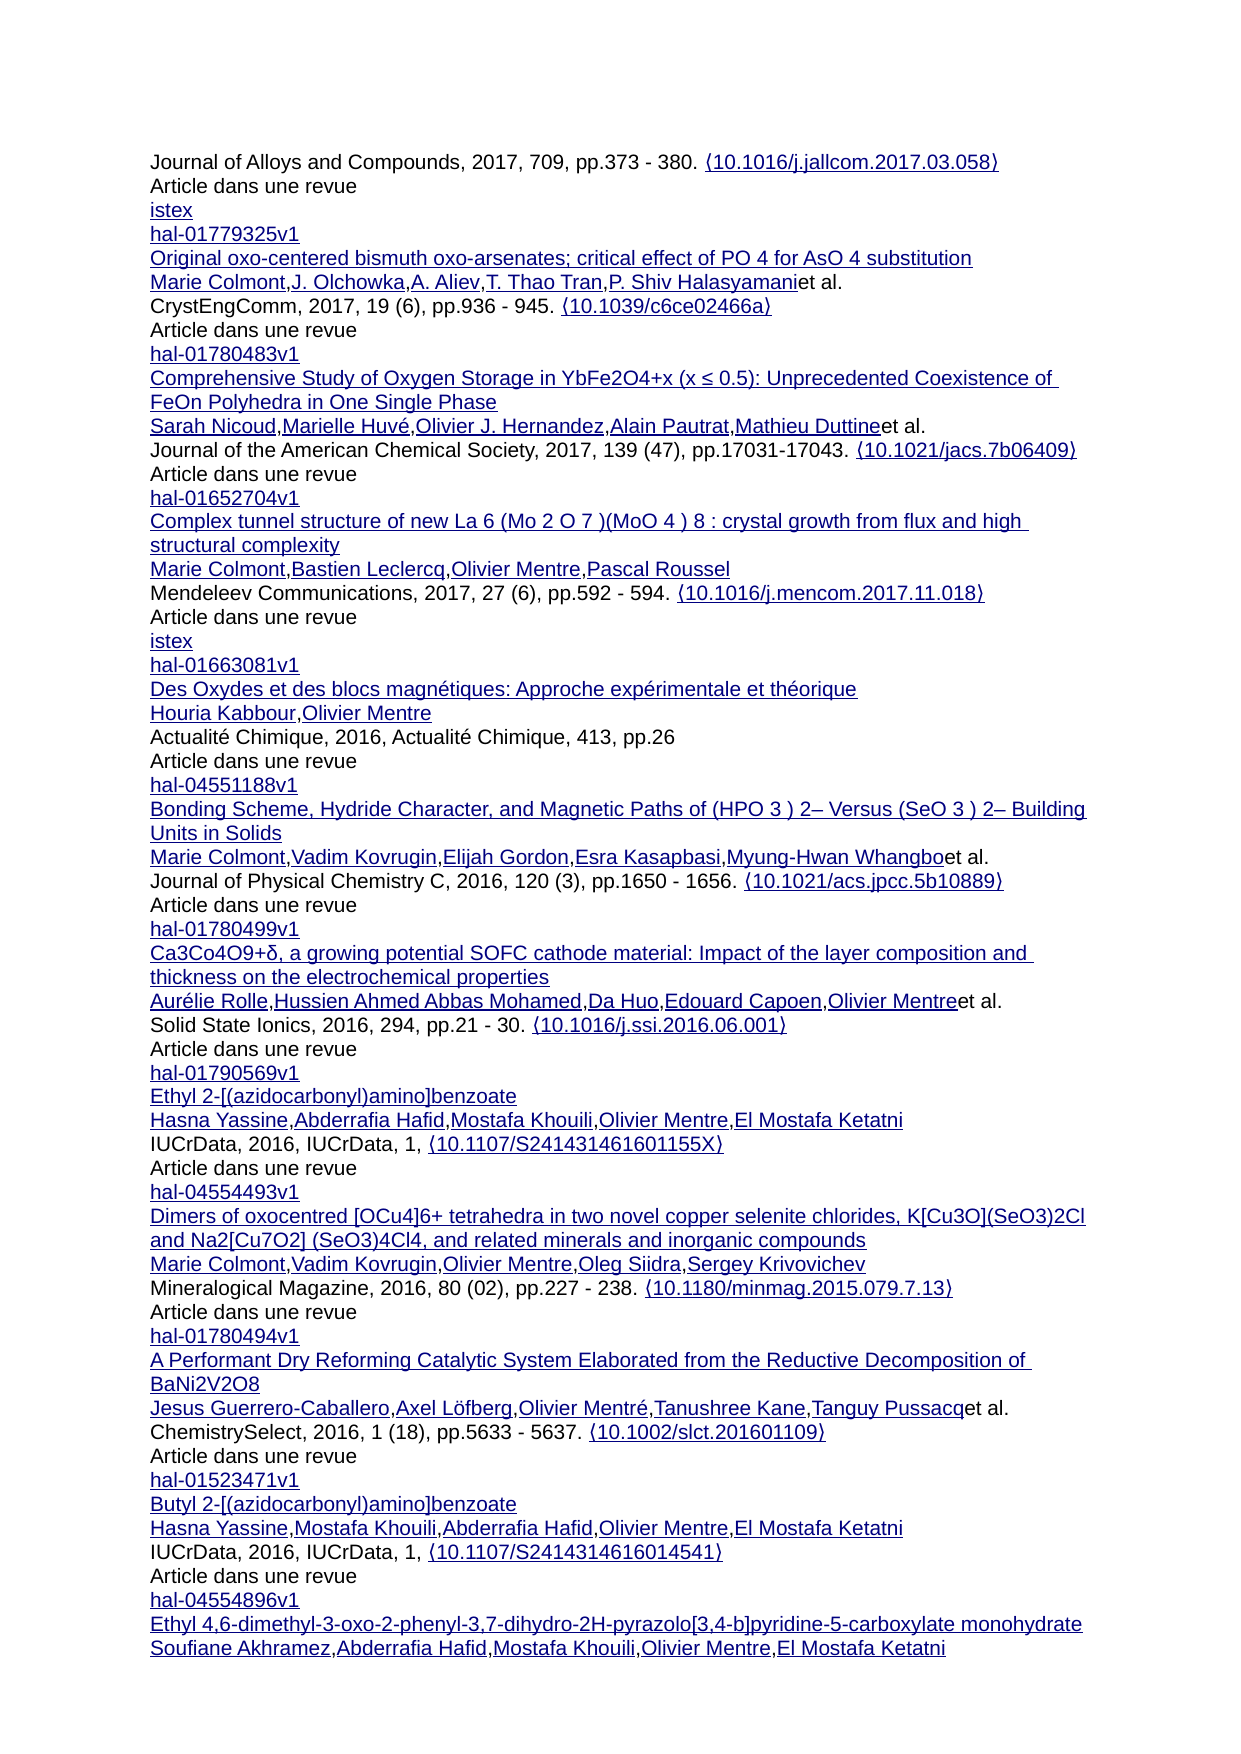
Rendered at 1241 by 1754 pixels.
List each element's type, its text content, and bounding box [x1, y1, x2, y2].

table_cell Complex tunnel structure of new La 6 (Mo 2 O 7 )(MoO 4 ) 8 : crystal growth from flux and high structural complexity Marie Colmont,Bastien Leclercq,Olivier Mentre,Pascal Roussel Mendeleev Communications, 2017, 27 (6), pp.592 - 594. ⟨10.1016/j.mencom.2017.11.018⟩ Article dans une revue istex hal-01663081v1 [150, 509, 1090, 677]
table_cell Original oxo-centered bismuth oxo-arsenates; critical effect of PO 4 for AsO 4 substitution Marie Colmont,J. Olchowka,A. Aliev,T. Thao Tran,P. Shiv Halasyamaniet al. CrystEngComm, 2017, 19 (6), pp.936 - 945. ⟨10.1039/c6ce02466a⟩ Article dans une revue hal-01780483v1 [150, 246, 1090, 366]
table_cell Journal of Alloys and Compounds, 2017, 709, pp.373 - 380. ⟨10.1016/j.jallcom.2017.03.058⟩ Article dans une revue istex hal-01779325v1 [150, 150, 1090, 246]
table_cell A Performant Dry Reforming Catalytic System Elaborated from the Reductive Decomposition of BaNi2V2O8 Jesus Guerrero-Caballero,Axel Löfberg,Olivier Mentré,Tanushree Kane,Tanguy Pussacqet al. ChemistrySelect, 2016, 1 (18), pp.5633 - 5637. ⟨10.1002/slct.201601109⟩ Article dans une revue hal-01523471v1 [150, 1348, 1090, 1492]
table_cell Ethyl 2-[(azidocarbonyl)amino]benzoate Hasna Yassine,Abderrafia Hafid,Mostafa Khouili,Olivier Mentre,El Mostafa Ketatni IUCrData, 2016, IUCrData, 1, ⟨10.1107/S241431461601155X⟩ Article dans une revue hal-04554493v1 [150, 1084, 1090, 1204]
table_cell Ethyl 4,6-dimethyl-3-oxo-2-phenyl-3,7-dihydro-2H-pyrazolo[3,4-b]pyridine-5-carboxylate monohydrate Soufiane Akhramez,Abderrafia Hafid,Mostafa Khouili,Olivier Mentre,El Mostafa Ketatni [150, 1611, 1090, 1659]
table_cell Bonding Scheme, Hydride Character, and Magnetic Paths of (HPO 3 ) 2– Versus (SeO 3 ) 2– Building Units in Solids Marie Colmont,Vadim Kovrugin,Elijah Gordon,Esra Kasapbasi,Myung-Hwan Whangboet al. Journal of Physical Chemistry C, 2016, 120 (3), pp.1650 - 1656. ⟨10.1021/acs.jpcc.5b10889⟩ Article dans une revue hal-01780499v1 [150, 797, 1090, 941]
table_cell Comprehensive Study of Oxygen Storage in YbFe2O4+x (x ≤ 0.5): Unprecedented Coexistence of FeOn Polyhedra in One Single Phase Sarah Nicoud,Marielle Huvé,Olivier J. Hernandez,Alain Pautrat,Mathieu Duttineet al. Journal of the American Chemical Society, 2017, 139 (47), pp.17031-17043. ⟨10.1021/jacs.7b06409⟩ Article dans une revue hal-01652704v1 [150, 366, 1090, 509]
table_cell Des Oxydes et des blocs magnétiques: Approche expérimentale et théorique Houria Kabbour,Olivier Mentre Actualité Chimique, 2016, Actualité Chimique, 413, pp.26 Article dans une revue hal-04551188v1 [150, 677, 1090, 797]
table_cell Ca3Co4O9+δ, a growing potential SOFC cathode material: Impact of the layer composition and thickness on the electrochemical properties Aurélie Rolle,Hussien Ahmed Abbas Mohamed,Da Huo,Edouard Capoen,Olivier Mentreet al. Solid State Ionics, 2016, 294, pp.21 - 30. ⟨10.1016/j.ssi.2016.06.001⟩ Article dans une revue hal-01790569v1 [150, 941, 1090, 1084]
table_cell Dimers of oxocentred [OCu4]6+ tetrahedra in two novel copper selenite chlorides, K[Cu3O](SeO3)2Cl and Na2[Cu7O2] (SeO3)4Cl4, and related minerals and inorganic compounds Marie Colmont,Vadim Kovrugin,Olivier Mentre,Oleg Siidra,Sergey Krivovichev Mineralogical Magazine, 2016, 80 (02), pp.227 - 238. ⟨10.1180/minmag.2015.079.7.13⟩ Article dans une revue hal-01780494v1 [150, 1204, 1090, 1348]
table_cell Butyl 2-[(azidocarbonyl)amino]benzoate Hasna Yassine,Mostafa Khouili,Abderrafia Hafid,Olivier Mentre,El Mostafa Ketatni IUCrData, 2016, IUCrData, 1, ⟨10.1107/S2414314616014541⟩ Article dans une revue hal-04554896v1 [150, 1492, 1090, 1611]
